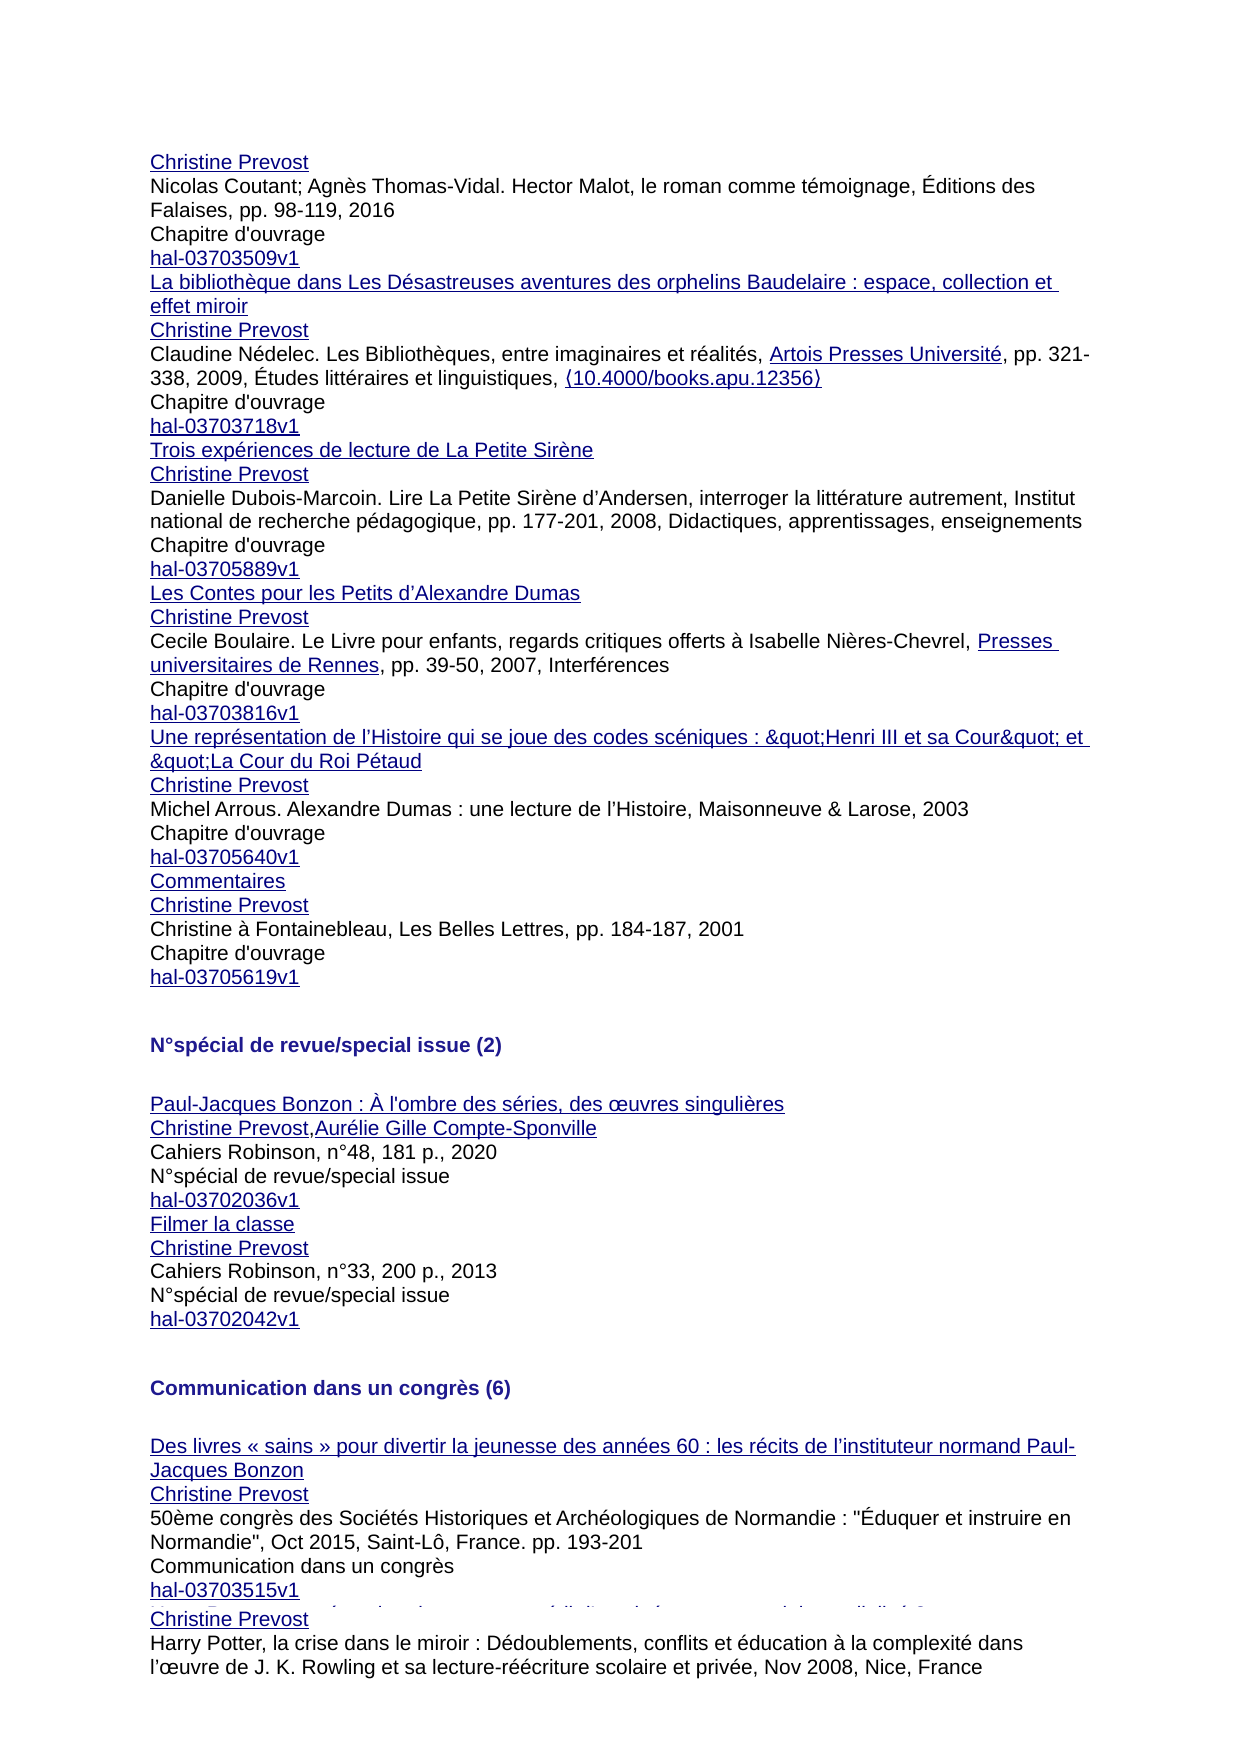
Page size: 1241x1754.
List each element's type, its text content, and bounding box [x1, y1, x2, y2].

table_cell Harry Potter : une réception du roman au péril d’un cinéma commercial mondialisé ? Christine Prevost Harry Potter, la crise dans le miroir : Dédoublements, conflits et éducation à la complexité dans l’œuvre de J. K. Rowling et sa lecture-réécriture scolaire et privée, Nov 2008, Nice, France [150, 1602, 1090, 1679]
table_cell Trois expériences de lecture de La Petite Sirène Christine Prevost Danielle Dubois-Marcoin. Lire La Petite Sirène d’Andersen, interroger la littérature autrement, Institut national de recherche pédagogique, pp. 177-201, 2008, Didactiques, apprentissages, enseignements Chapitre d'ouvrage hal-03705889v1 [150, 438, 1090, 581]
table_cell Christine Prevost Nicolas Coutant; Agnès Thomas-Vidal. Hector Malot, le roman comme témoignage, Éditions des Falaises, pp. 98-119, 2016 Chapitre d'ouvrage hal-03703509v1 [150, 150, 1090, 270]
table_cell Une représentation de l’Histoire qui se joue des codes scéniques : &quot;Henri III et sa Cour&quot; et [150, 725, 1090, 746]
table_cell &quot;La Cour du Roi Pétaud Christine Prevost Michel Arrous. Alexandre Dumas : une lecture de l’Histoire, Maisonneuve & Larose, 2003 Chapitre d'ouvrage hal-03705640v1 [150, 747, 1090, 869]
table_cell Commentaires Christine Prevost Christine à Fontainebleau, Les Belles Lettres, pp. 184-187, 2001 Chapitre d'ouvrage hal-03705619v1 [150, 869, 1090, 988]
table_header Paul-Jacques Bonzon : À l'ombre des séries, des œuvres singulières Christine Prevost,Aurélie Gille Compte-Sponville Cahiers Robinson, n°48, 181 p., 2020 N°spécial de revue/special issue hal-03702036v1 [150, 1092, 1090, 1211]
table_cell La bibliothèque dans Les Désastreuses aventures des orphelins Baudelaire : espace, collection et effet miroir Christine Prevost Claudine Nédelec. Les Bibliothèques, entre imaginaires et réalités, Artois Presses Université, pp. 321-338, 2009, Études littéraires et linguistiques, ⟨10.4000/books.apu.12356⟩ Chapitre d'ouvrage hal-03703718v1 [150, 270, 1090, 437]
table_cell Les Contes pour les Petits d’Alexandre Dumas Christine Prevost Cecile Boulaire. Le Livre pour enfants, regards critiques offerts à Isabelle Nières-Chevrel, Presses universitaires de Rennes, pp. 39-50, 2007, Interférences Chapitre d'ouvrage hal-03703816v1 [150, 581, 1090, 725]
table_header Des livres « sains » pour divertir la jeunesse des années 60 : les récits de l’instituteur normand Paul-Jacques Bonzon Christine Prevost 50ème congrès des Sociétés Historiques et Archéologiques de Normandie : "Éduquer et instruire en Normandie", Oct 2015, Saint-Lô, France. pp. 193-201 Communication dans un congrès hal-03703515v1 [150, 1434, 1090, 1602]
table_cell Filmer la classe Christine Prevost Cahiers Robinson, n°33, 200 p., 2013 N°spécial de revue/special issue hal-03702042v1 [150, 1211, 1090, 1331]
subtitle N°spécial de revue/special issue (2) [150, 1033, 1090, 1057]
subtitle Communication dans un congrès (6) [150, 1376, 1090, 1400]
